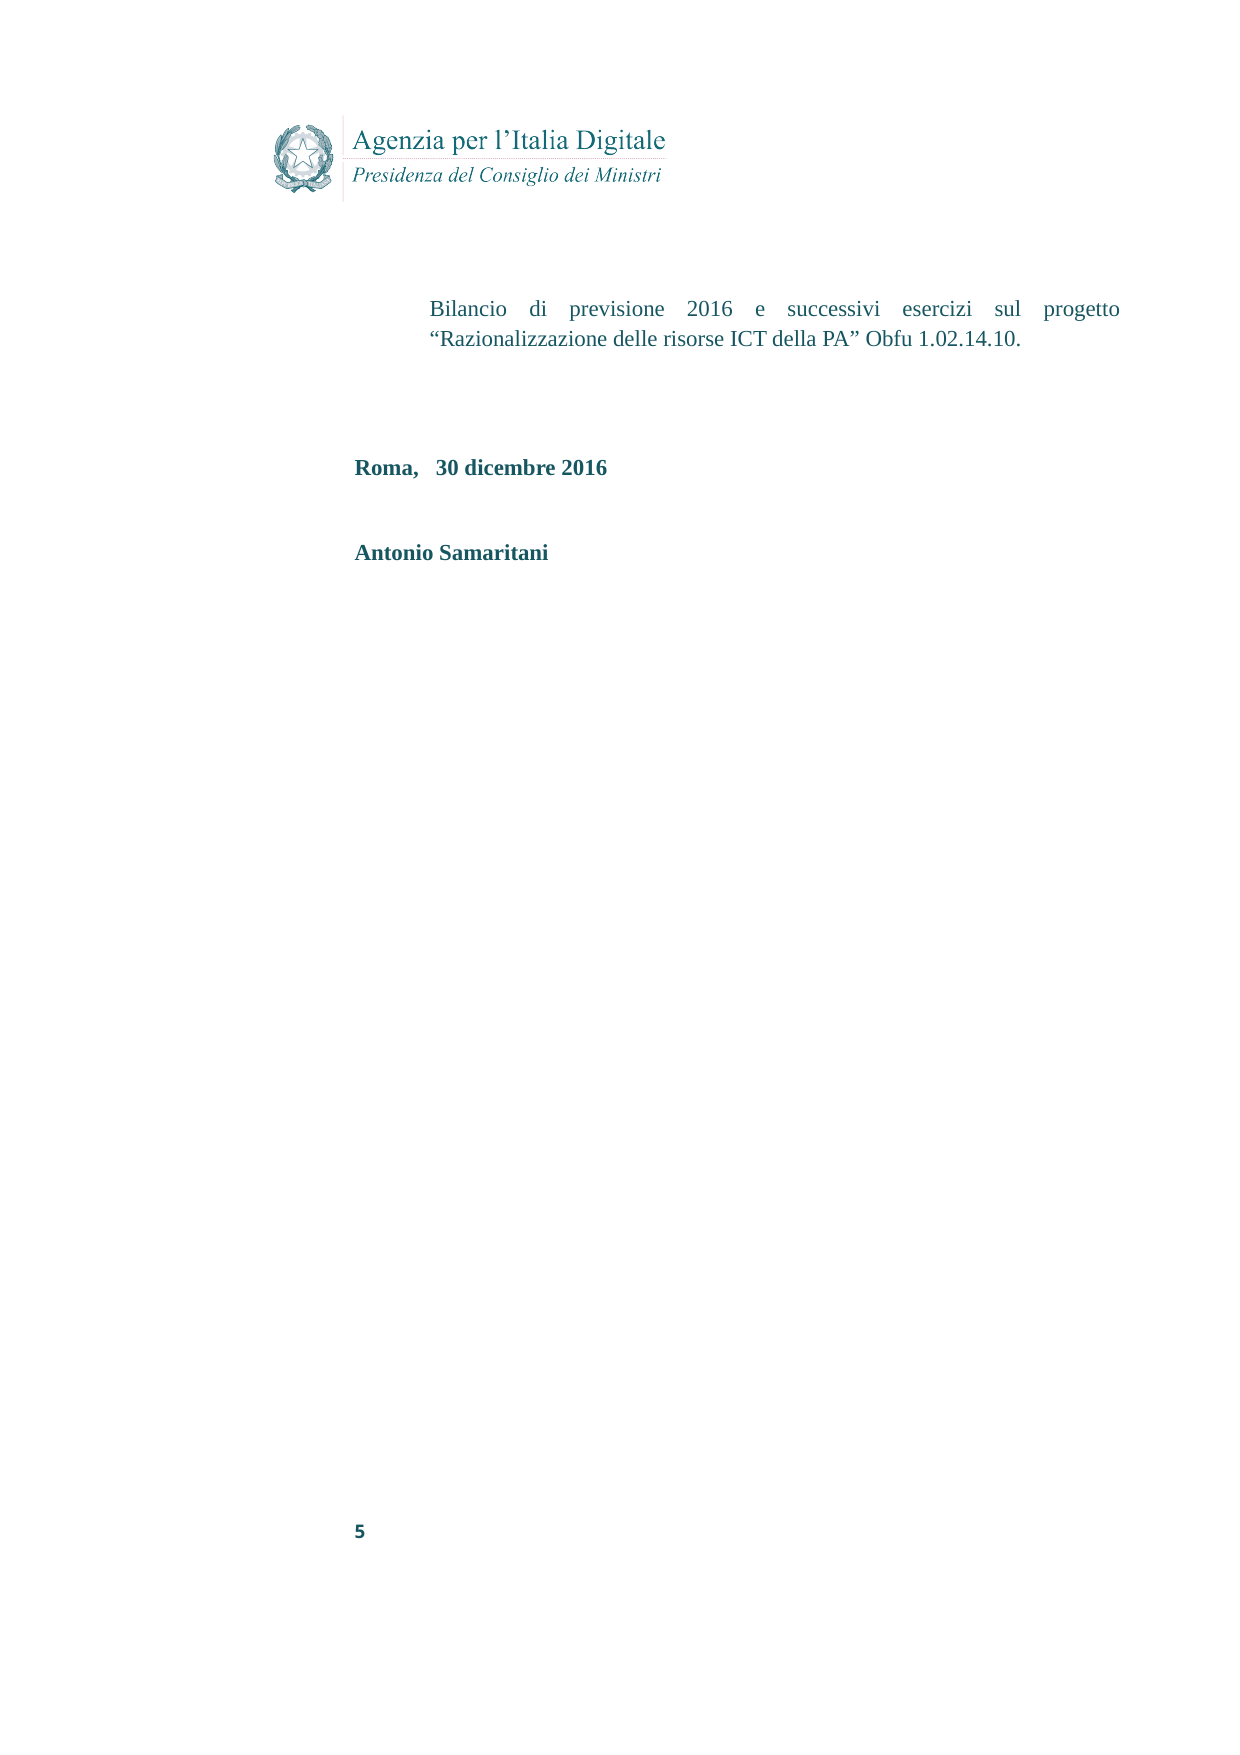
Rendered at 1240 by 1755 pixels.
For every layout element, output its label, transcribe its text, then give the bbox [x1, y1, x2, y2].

text Roma, 30 dicembre 2016 [354, 454, 1121, 480]
list Bilancio di previsione 2016 e successivi esercizi sul progetto “Razionalizzazione delle risorse ICT della PA” Obfu 1.02.14.10. [392, 295, 1121, 352]
text Antonio Samaritani [354, 539, 1121, 565]
